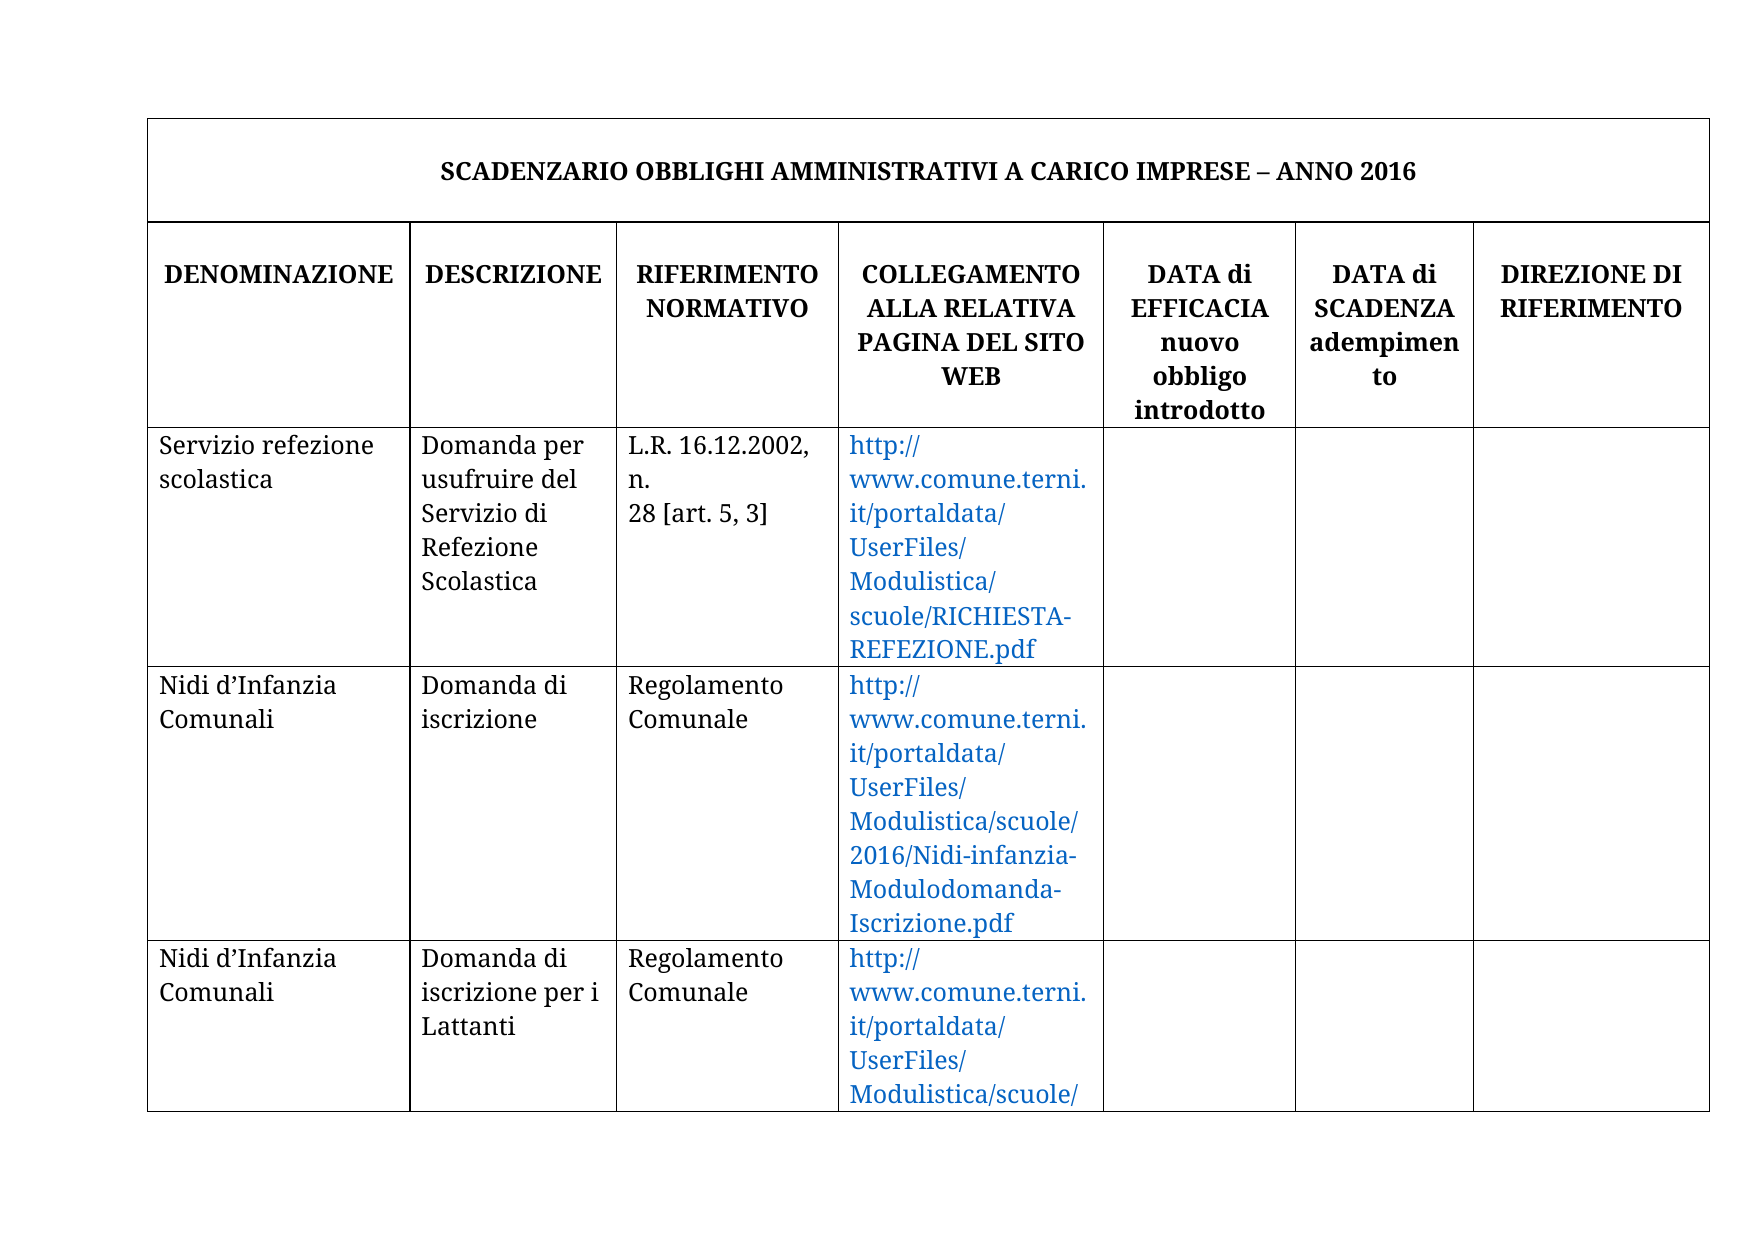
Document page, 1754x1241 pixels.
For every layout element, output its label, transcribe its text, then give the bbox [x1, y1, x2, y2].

table_cell Domanda per usufruire del Servizio di Refezione Scolastica [411, 428, 616, 666]
table_cell DESCRIZIONE [411, 223, 616, 427]
table_cell [1474, 667, 1709, 940]
table_cell [1474, 428, 1709, 666]
table_cell COLLEGAMENTO ALLA RELATIVA PAGINA DEL SITO WEB [839, 223, 1103, 427]
table_header SCADENZARIO OBBLIGHI AMMINISTRATIVI A CARICO IMPRESE – ANNO 2016 [148, 119, 1709, 221]
table_cell [1296, 428, 1473, 666]
table_cell [1474, 941, 1709, 1111]
table_cell Regolamento Comunale [617, 667, 838, 940]
table_cell DENOMINAZIONE [148, 223, 409, 427]
table_cell L.R. 16.12.2002, n. 28 [art. 5, 3] [617, 428, 838, 666]
table_cell DIREZIONE DI RIFERIMENTO [1474, 223, 1709, 427]
table_cell DATA di EFFICACIA nuovo obbligo introdotto [1104, 223, 1295, 427]
table_cell DATA di SCADENZA adempimento [1296, 223, 1473, 427]
table_cell Servizio refezione scolastica [148, 428, 409, 666]
table_cell Regolamento Comunale [617, 941, 838, 1111]
table_cell [1104, 667, 1295, 940]
table_cell Domanda di iscrizione [411, 667, 616, 940]
table_cell Nidi d’Infanzia Comunali [148, 941, 409, 1111]
table_cell http://www.comune.terni.it/portaldata/UserFiles/Modulistica/scuole/2016/Nidi-infanzia-Modulodomanda- Iscrizione.pdf [839, 667, 1103, 940]
table_cell [1104, 428, 1295, 666]
table_cell http://www.comune.terni.it/portaldata/UserFiles/Modulistica/scuole/RICHIESTA-REFEZIONE.pdf [839, 428, 1103, 666]
table_cell [1296, 667, 1473, 940]
table_cell Domanda di iscrizione per i Lattanti [411, 941, 616, 1111]
table_cell http://www.comune.terni.it/portaldata/UserFiles/Modulistica/scuole/ [839, 941, 1103, 1111]
table_cell Nidi d’Infanzia Comunali [148, 667, 409, 940]
table_cell [1296, 941, 1473, 1111]
table_cell [1104, 941, 1295, 1111]
table_cell RIFERIMENTO NORMATIVO [617, 223, 838, 427]
